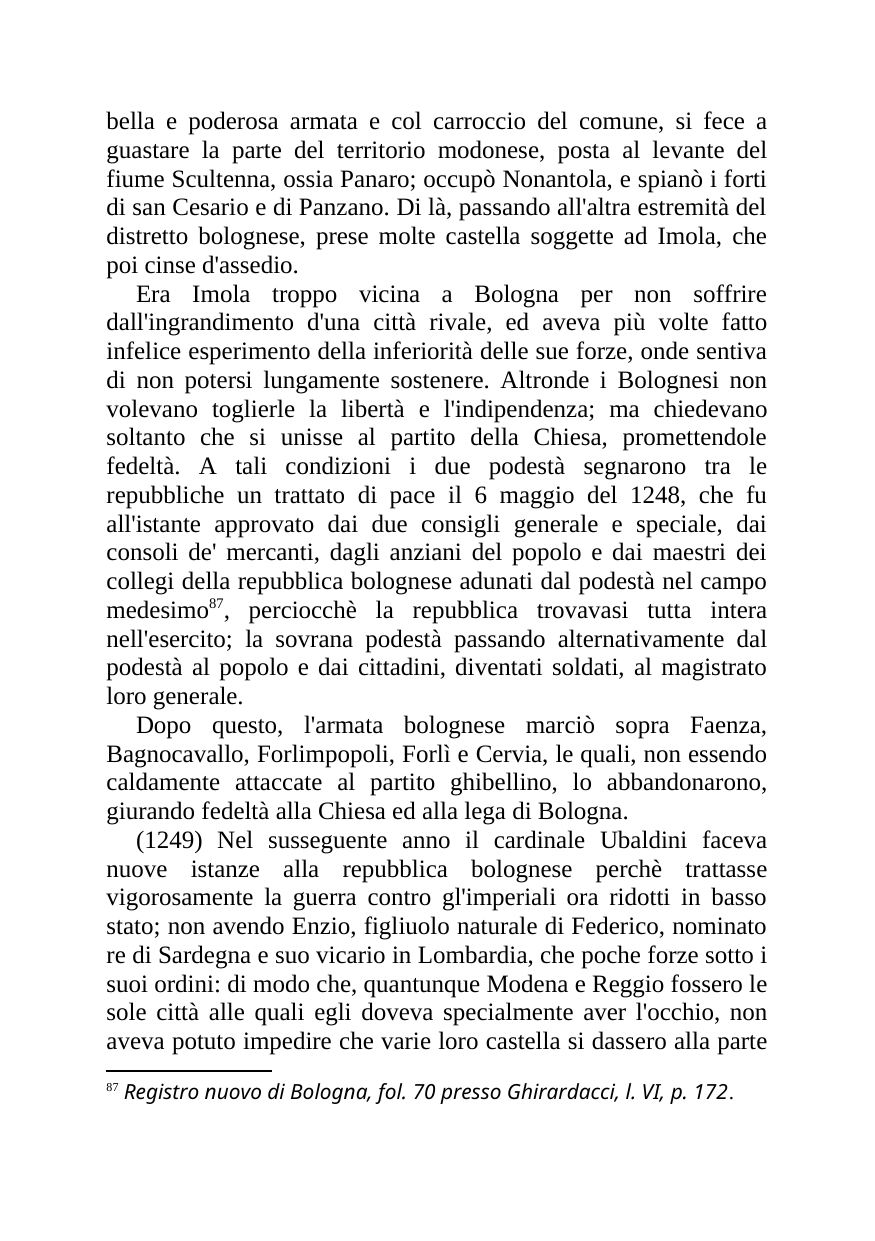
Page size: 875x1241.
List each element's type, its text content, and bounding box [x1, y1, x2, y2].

text bella e poderosa armata e col carroccio del comune, si fece a guastare la parte del territorio modonese, posta al levante del fiume Scultenna, ossia Panaro; occupò Nonantola, e spianò i forti di san Cesario e di Panzano. Di là, passando all'altra estremità del distretto bolognese, prese molte castella soggette ad Imola, che poi cinse d'assedio. [106, 106, 768, 279]
text Era Imola troppo vicina a Bologna per non soffrire dall'ingrandimento d'una città rivale, ed aveva più volte fatto infelice esperimento della inferiorità delle sue forze, onde sentiva di non potersi lungamente sostenere. Altronde i Bolognesi non volevano toglierle la libertà e l'indipendenza; ma chiedevano soltanto che si unisse al partito della Chiesa, promettendole fedeltà. A tali condizioni i due podestà segnarono tra le repubbliche un trattato di pace il 6 maggio del 1248, che fu all'istante approvato dai due consigli generale e speciale, dai consoli de' mercanti, dagli anziani del popolo e dai maestri dei collegi della repubblica bolognese adunati dal podestà nel campo medesimo, perciocchè la repubblica trovavasi tutta intera nell'esercito; la sovrana podestà passando alternativamente dal podestà al popolo e dai cittadini, diventati soldati, al magistrato loro generale. [106, 279, 768, 710]
text Registro nuovo di Bologna, fol. 70 presso Ghirardacci, l. VI, p. 172. [106, 1077, 768, 1105]
text Dopo questo, l'armata bolognese marciò sopra Faenza, Bagnocavallo, Forlimpopoli, Forlì e Cervia, le quali, non essendo caldamente attaccate al partito ghibellino, lo abbandonarono, giurando fedeltà alla Chiesa ed alla lega di Bologna. [106, 710, 768, 825]
text (1249) Nel susseguente anno il cardinale Ubaldini faceva nuove istanze alla repubblica bolognese perchè trattasse vigorosamente la guerra contro gl'imperiali ora ridotti in basso stato; non avendo Enzio, figliuolo naturale di Federico, nominato re di Sardegna e suo vicario in Lombardia, che poche forze sotto i suoi ordini: di modo che, quantunque Modena e Reggio fossero le sole città alle quali egli doveva specialmente aver l'occhio, non aveva potuto impedire che varie loro castella si dassero alla parte [106, 825, 768, 1055]
